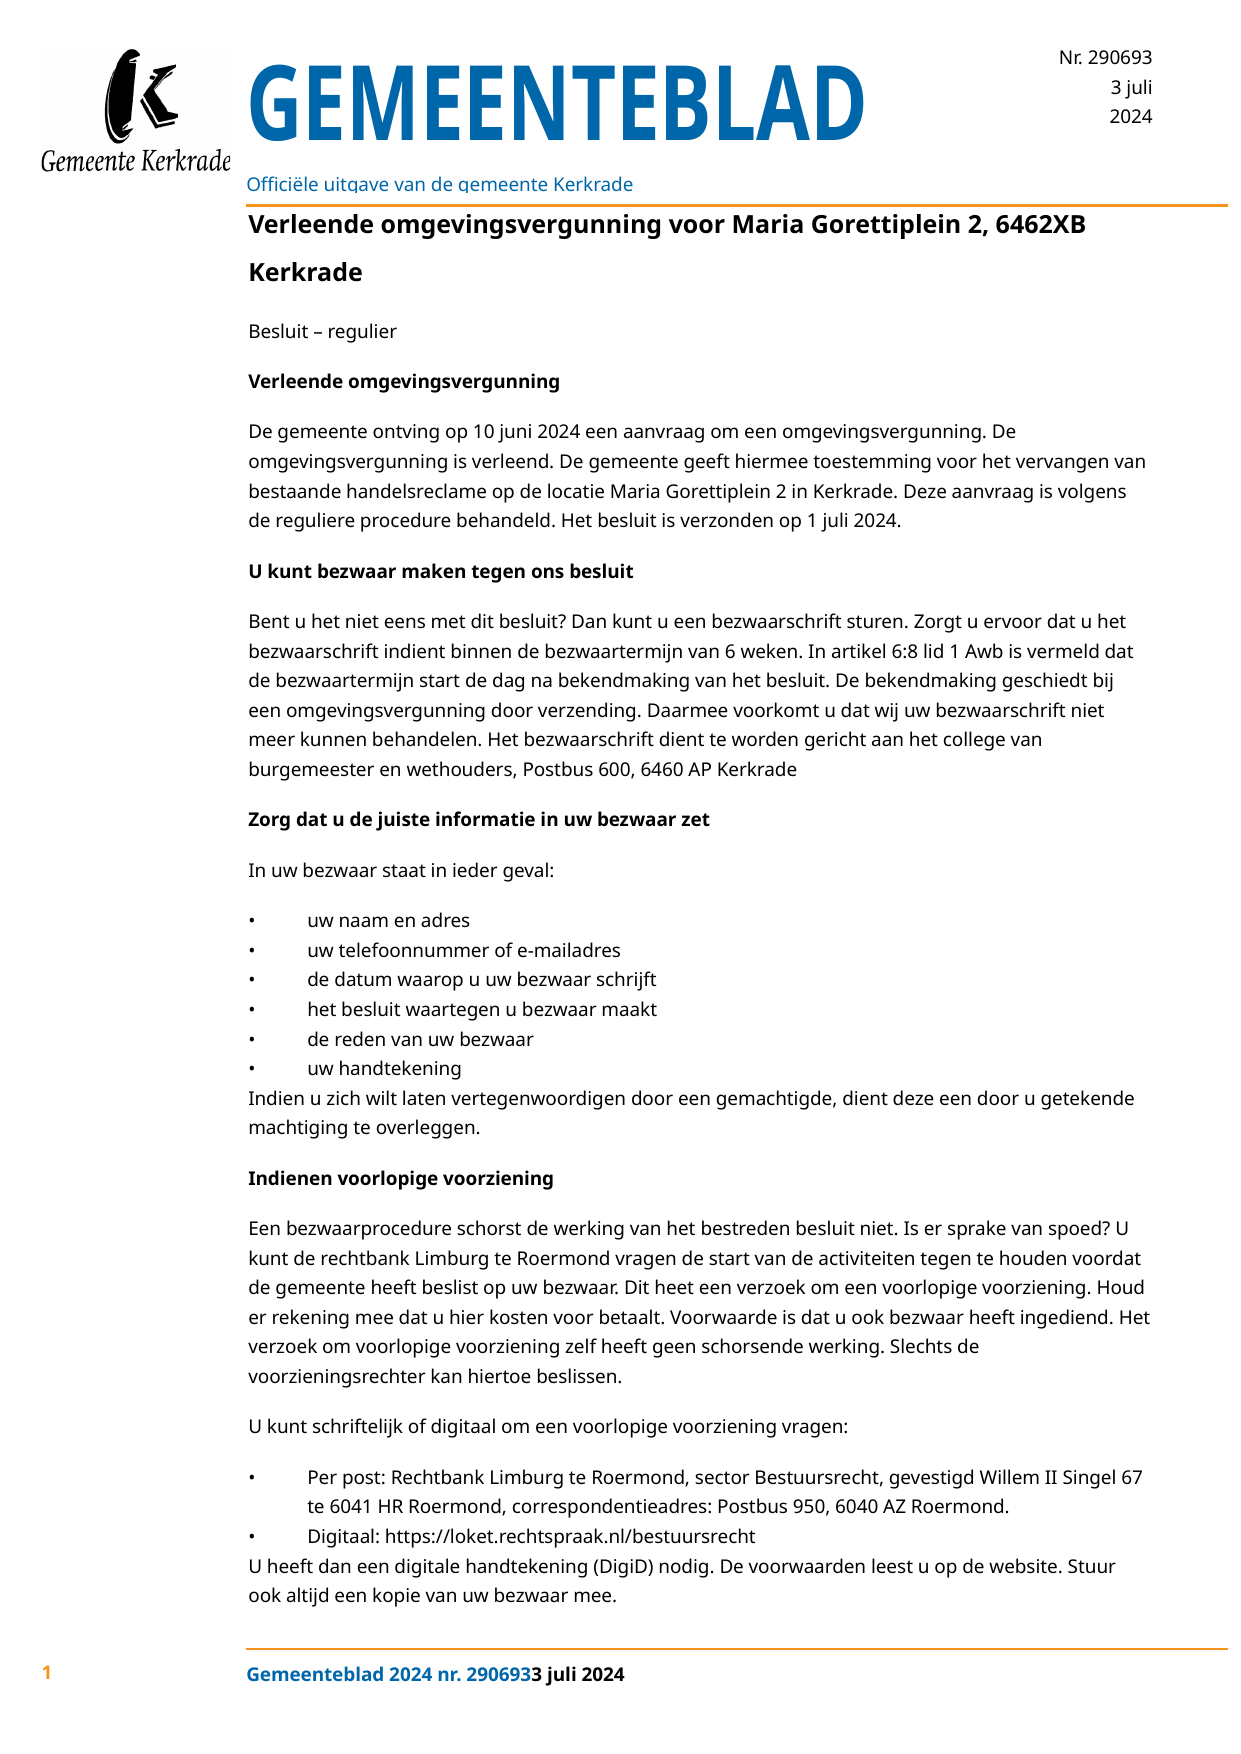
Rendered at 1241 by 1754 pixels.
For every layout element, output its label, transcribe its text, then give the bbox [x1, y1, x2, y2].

text Zorg dat u de juiste informatie in uw bezwaar zet [248, 807, 1152, 832]
text Bent u het niet eens met dit besluit? Dan kunt u een bezwaarschrift sturen. Zorgt u ervoor dat u het bezwaarschrift indient binnen de bezwaartermijn van 6 weken. In artikel 6:8 lid 1 Awb is vermeld dat de bezwaartermijn start de dag na bekendmaking van het besluit. De bekendmaking geschiedt bij een omgevingsvergunning door verzending. Daarmee voorkomt u dat wij uw bezwaarschrift niet meer kunnen behandelen. Het bezwaarschrift dient te worden gericht aan het college van burgemeester en wethouders, Postbus 600, 6460 AP Kerkrade [248, 608, 1152, 782]
list de reden van uw bezwaar [248, 1026, 1152, 1052]
list uw handtekening [248, 1055, 1152, 1081]
text U heeft dan een digitale handtekening (DigiD) nodig. De voorwaarden leest u op de website. Stuur ook altijd een kopie van uw bezwaar mee. [248, 1553, 1152, 1608]
picture [41, 47, 231, 172]
text In uw bezwaar staat in ieder geval: [248, 857, 1152, 883]
text Verleende omgevingsvergunning voor Maria Gorettiplein 2, 6462XB Kerkrade [248, 207, 1152, 288]
text Verleende omgevingsvergunning [248, 368, 1152, 394]
list Per post: Rechtbank Limburg te Roermond, sector Bestuursrecht, gevestigd Willem II Singel 67 te 6041 HR Roermond, correspondentieadres: Postbus 950, 6040 AZ Roermond. [248, 1464, 1152, 1519]
list de datum waarop u uw bezwaar schrijft [248, 967, 1152, 992]
list uw naam en adres [248, 907, 1152, 933]
list uw telefoonnummer of e-mailadres [248, 937, 1152, 963]
text Een bezwaarprocedure schorst de werking van het bestreden besluit niet. Is er sprake van spoed? U kunt de rechtbank Limburg te Roermond vragen de start van de activiteiten tegen te houden voordat de gemeente heeft beslist op uw bezwaar. Dit heet een verzoek om een voorlopige voorziening. Houd er rekening mee dat u hier kosten voor betaalt. Voorwaarde is dat u ook bezwaar heeft ingediend. Het verzoek om voorlopige voorziening zelf heeft geen schorsende werking. Slechts de voorzieningsrechter kan hiertoe beslissen. [248, 1215, 1152, 1389]
text Indienen voorlopige voorziening [248, 1165, 1152, 1191]
text Indien u zich wilt laten vertegenwoordigen door een gemachtigde, dient deze een door u getekende machtiging te overleggen. [248, 1085, 1152, 1140]
text U kunt schriftelijk of digitaal om een voorlopige voorziening vragen: [248, 1414, 1152, 1439]
text U kunt bezwaar maken tegen ons besluit [248, 558, 1152, 584]
text Besluit – regulier [248, 318, 1152, 344]
list het besluit waartegen u bezwaar maakt [248, 996, 1152, 1022]
text De gemeente ontving op 10 juni 2024 een aanvraag om een omgevingsvergunning. De omgevingsvergunning is verleend. De gemeente geeft hiermee toestemming voor het vervangen van bestaande handelsreclame op de locatie Maria Gorettiplein 2 in Kerkrade. Deze aanvraag is volgens de reguliere procedure behandeld. Het besluit is verzonden op 1 juli 2024. [248, 419, 1152, 533]
list Digitaal: https://loket.rechtspraak.nl/bestuursrecht [248, 1523, 1152, 1549]
